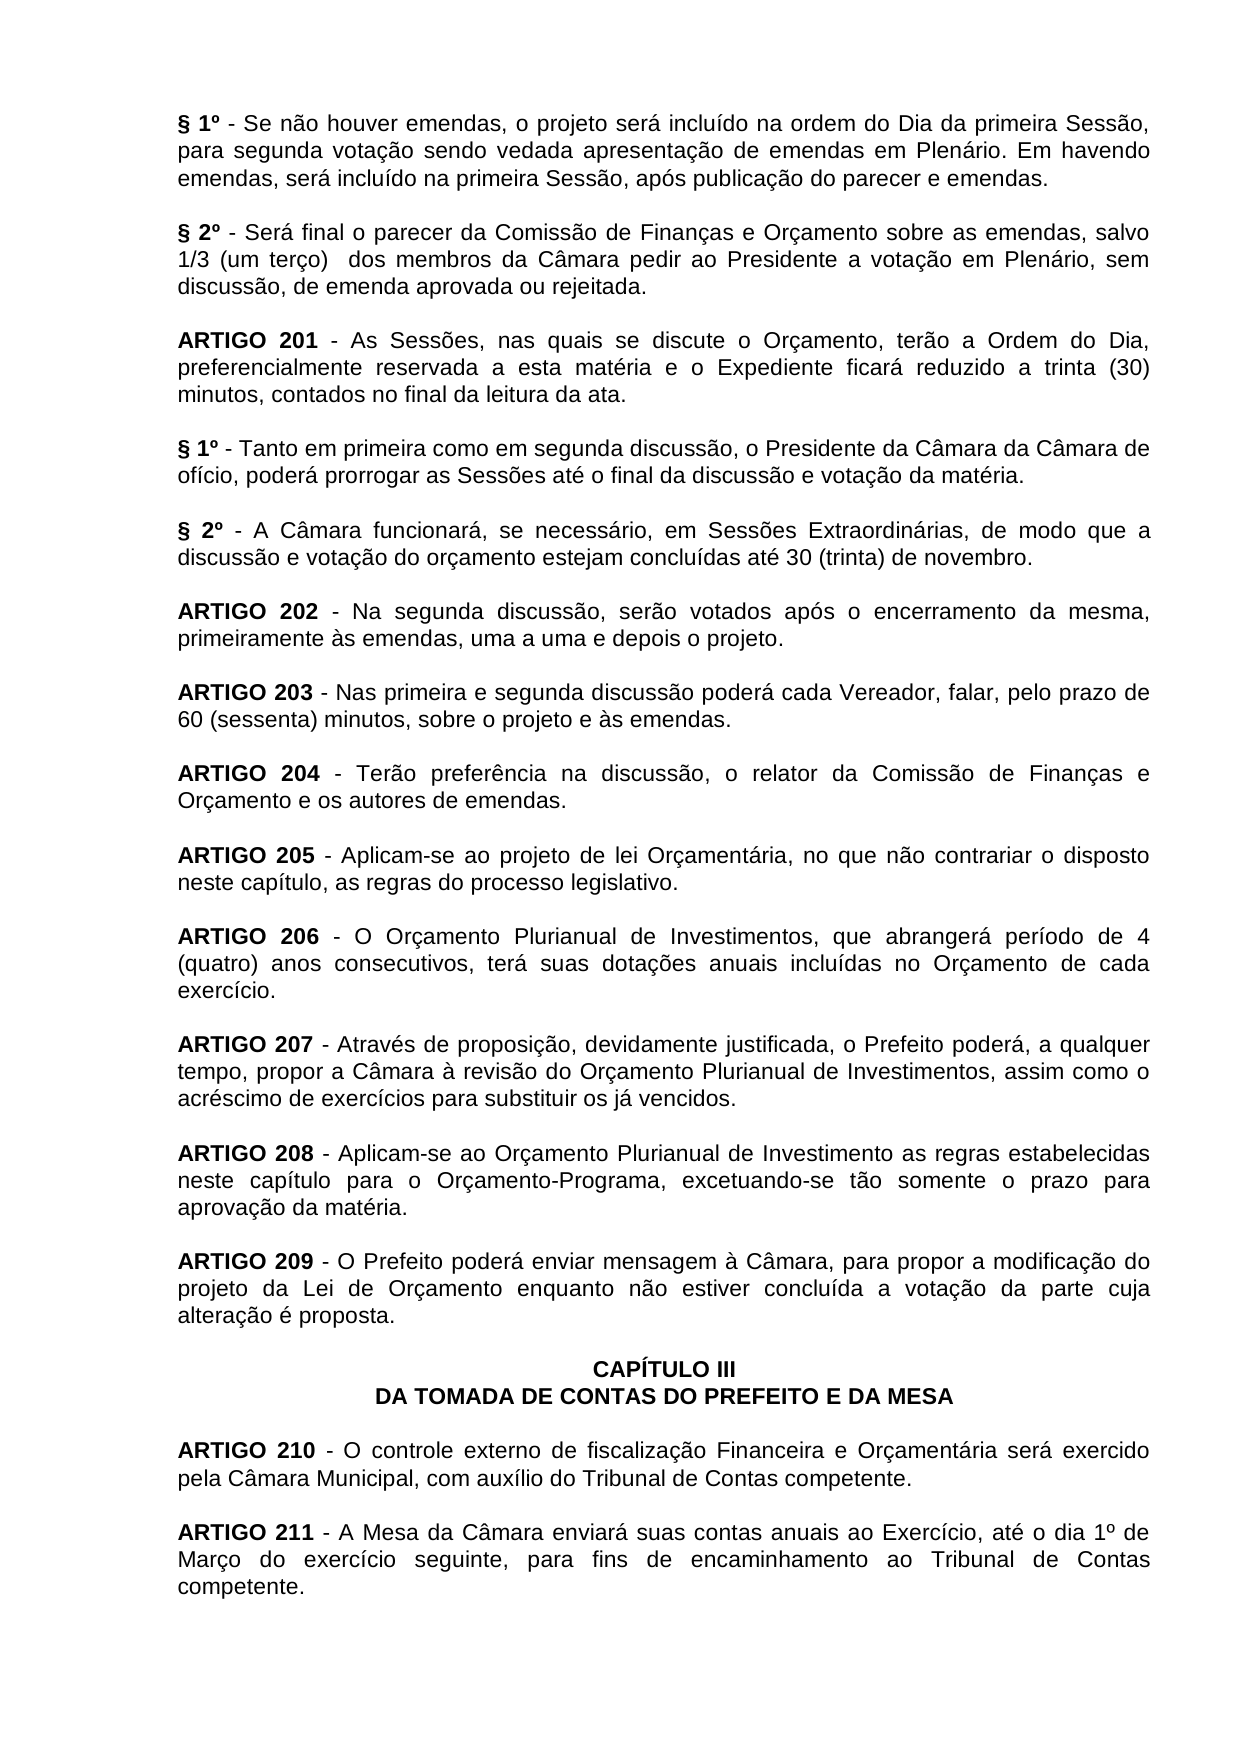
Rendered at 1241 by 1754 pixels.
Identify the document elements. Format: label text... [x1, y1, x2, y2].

subtitle § 1º - Se não houver emendas, o projeto será incluído na ordem do Dia da primeira Sessão, para segunda votação sendo vedada apresentação de emendas em Plenário. Em havendo emendas, será incluído na primeira Sessão, após publicação do parecer e emendas. [177, 110, 1152, 191]
subtitle ARTIGO 205 - Aplicam-se ao projeto de lei Orçamentária, no que não contrariar o disposto neste capítulo, as regras do processo legislativo. [177, 841, 1152, 895]
subtitle ARTIGO 211 - A Mesa da Câmara enviará suas contas anuais ao Exercício, até o dia 1º de Março do exercício seguinte, para fins de encaminhamento ao Tribunal de Contas competente. [177, 1518, 1152, 1599]
subtitle ARTIGO 207 - Através de proposição, devidamente justificada, o Prefeito poderá, a qualquer tempo, propor a Câmara à revisão do Orçamento Plurianual de Investimentos, assim como o acréscimo de exercícios para substituir os já vencidos. [177, 1031, 1152, 1112]
subtitle ARTIGO 202 - Na segunda discussão, serão votados após o encerramento da mesma, primeiramente às emendas, uma a uma e depois o projeto. [177, 597, 1152, 651]
subtitle ARTIGO 201 - As Sessões, nas quais se discute o Orçamento, terão a Ordem do Dia, preferencialmente reservada a esta matéria e o Expediente ficará reduzido a trinta (30) minutos, contados no final da leitura da ata. [177, 326, 1152, 408]
subtitle § 2º - Será final o parecer da Comissão de Finanças e Orçamento sobre as emendas, salvo 1/3 (um terço) dos membros da Câmara pedir ao Presidente a votação em Plenário, sem discussão, de emenda aprovada ou rejeitada. [177, 218, 1152, 299]
subtitle § 1º - Tanto em primeira como em segunda discussão, o Presidente da Câmara da Câmara de ofício, poderá prorrogar as Sessões até o final da discussão e votação da matéria. [177, 435, 1152, 489]
subtitle ARTIGO 203 - Nas primeira e segunda discussão poderá cada Vereador, falar, pelo prazo de 60 (sessenta) minutos, sobre o projeto e às emendas. [177, 678, 1152, 733]
subtitle ARTIGO 208 - Aplicam-se ao Orçamento Plurianual de Investimento as regras estabelecidas neste capítulo para o Orçamento-Programa, excetuando-se tão somente o prazo para aprovação da matéria. [177, 1139, 1152, 1220]
subtitle ARTIGO 206 - O Orçamento Plurianual de Investimentos, que abrangerá período de 4 (quatro) anos consecutivos, terá suas dotações anuais incluídas no Orçamento de cada exercício. [177, 922, 1152, 1003]
subtitle DA TOMADA DE CONTAS DO PREFEITO E DA MESA [177, 1383, 1152, 1410]
subtitle ARTIGO 210 - O controle externo de fiscalização Financeira e Orçamentária será exercido pela Câmara Municipal, com auxílio do Tribunal de Contas competente. [177, 1437, 1152, 1491]
subtitle § 2º - A Câmara funcionará, se necessário, em Sessões Extraordinárias, de modo que a discussão e votação do orçamento estejam concluídas até 30 (trinta) de novembro. [177, 516, 1152, 570]
subtitle ARTIGO 204 - Terão preferência na discussão, o relator da Comissão de Finanças e Orçamento e os autores de emendas. [177, 760, 1152, 814]
subtitle CAPÍTULO III [177, 1356, 1152, 1383]
subtitle ARTIGO 209 - O Prefeito poderá enviar mensagem à Câmara, para propor a modificação do projeto da Lei de Orçamento enquanto não estiver concluída a votação da parte cuja alteração é proposta. [177, 1247, 1152, 1328]
